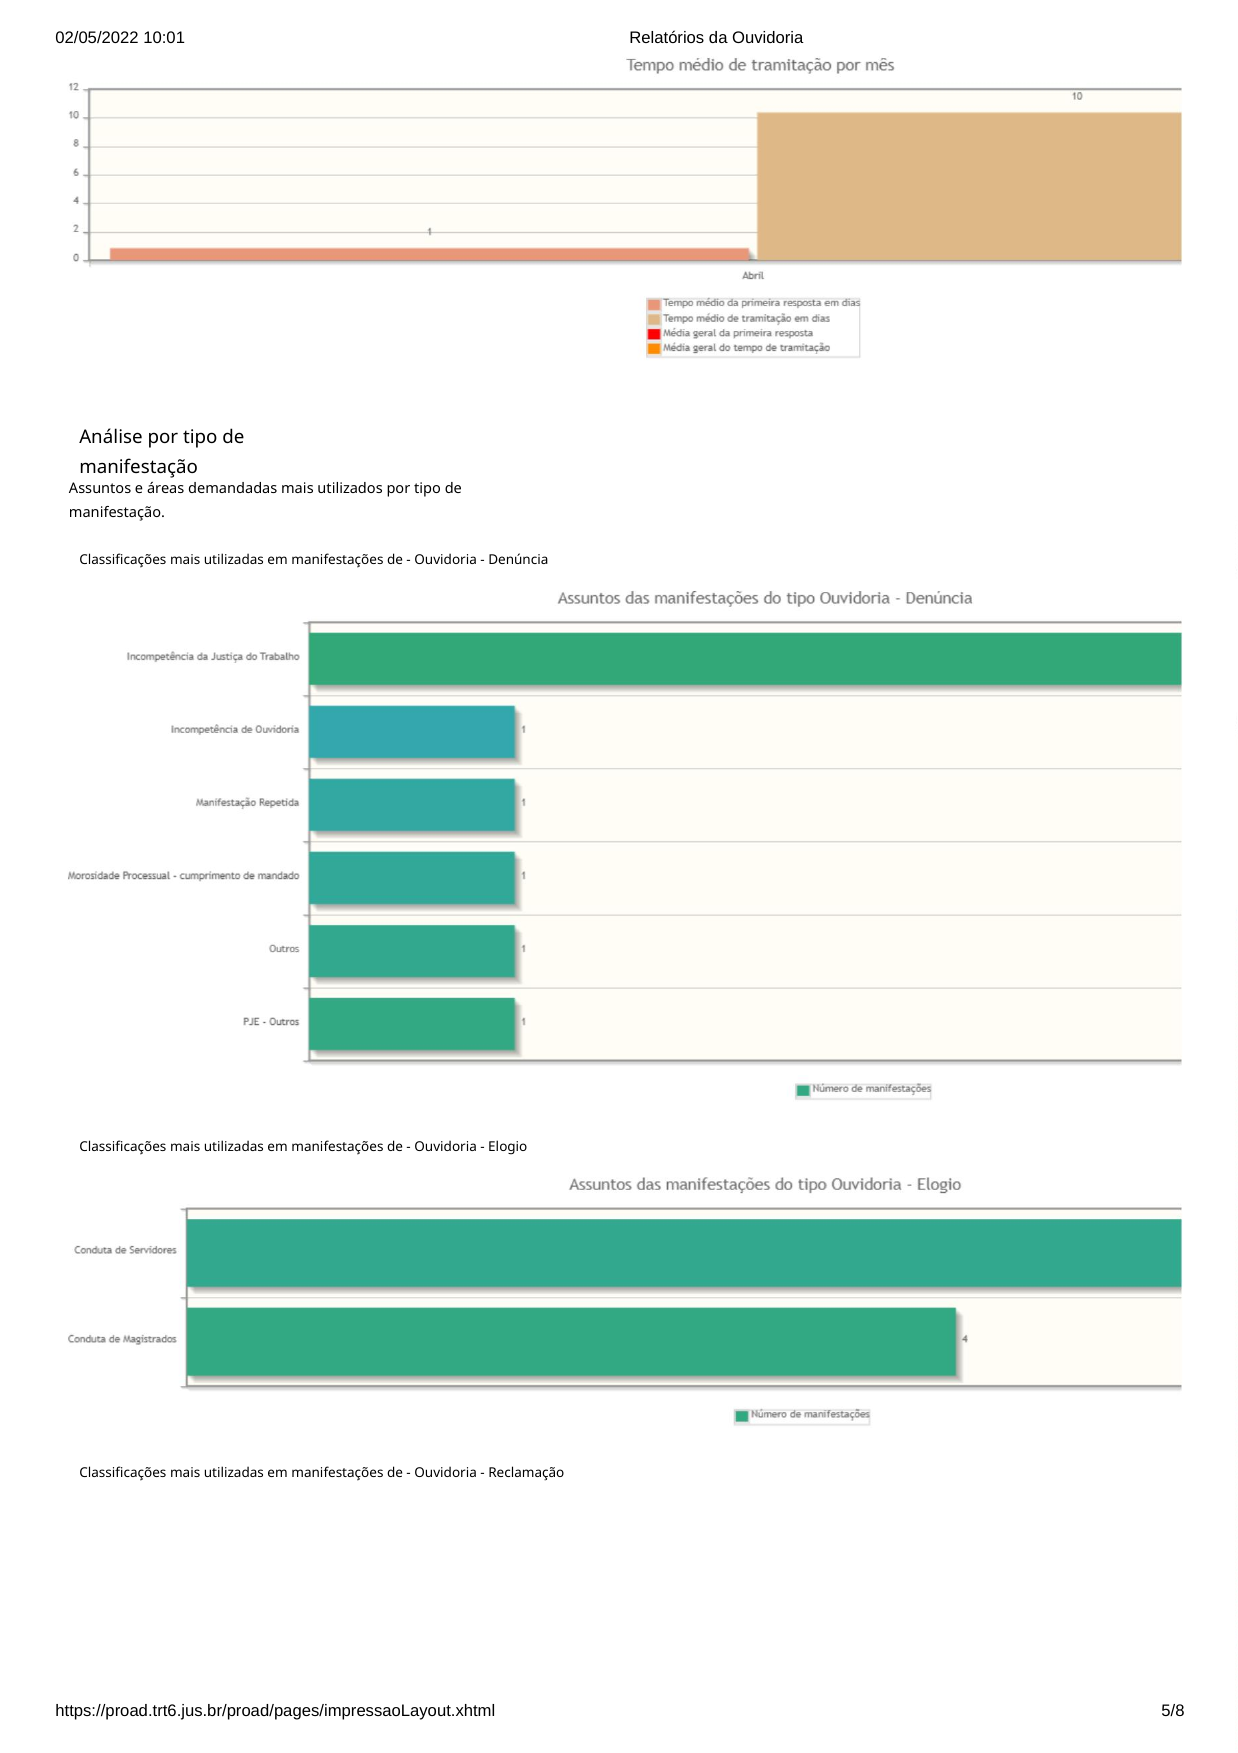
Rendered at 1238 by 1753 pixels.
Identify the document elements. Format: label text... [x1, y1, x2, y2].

text Assuntos e áreas demandadas mais utilizados por tipo de manifestação. [69, 474, 532, 522]
text Relatórios da Ouvidoria [629, 29, 828, 47]
text Análise por tipo de manifestação [79, 418, 367, 474]
text 2/05/2022 10:01 [64, 29, 210, 47]
text 0 [55, 29, 64, 47]
text https://proad.trt6.jus.br/proad/pages/impressaoLayout.xhtml [55, 1702, 520, 1720]
picture [0, 0, 1238, 1753]
text Classificações mais utilizadas em manifestações de - Ouvidoria - Elogio [79, 1134, 532, 1156]
text Classificações mais utilizadas em manifestações de - Ouvidoria - Reclamação [79, 1459, 566, 1481]
text Classificações mais utilizadas em manifestações de - Ouvidoria - Denúncia [79, 547, 551, 569]
text 0 [57, 33, 62, 42]
text 5/8 [1161, 1702, 1209, 1720]
